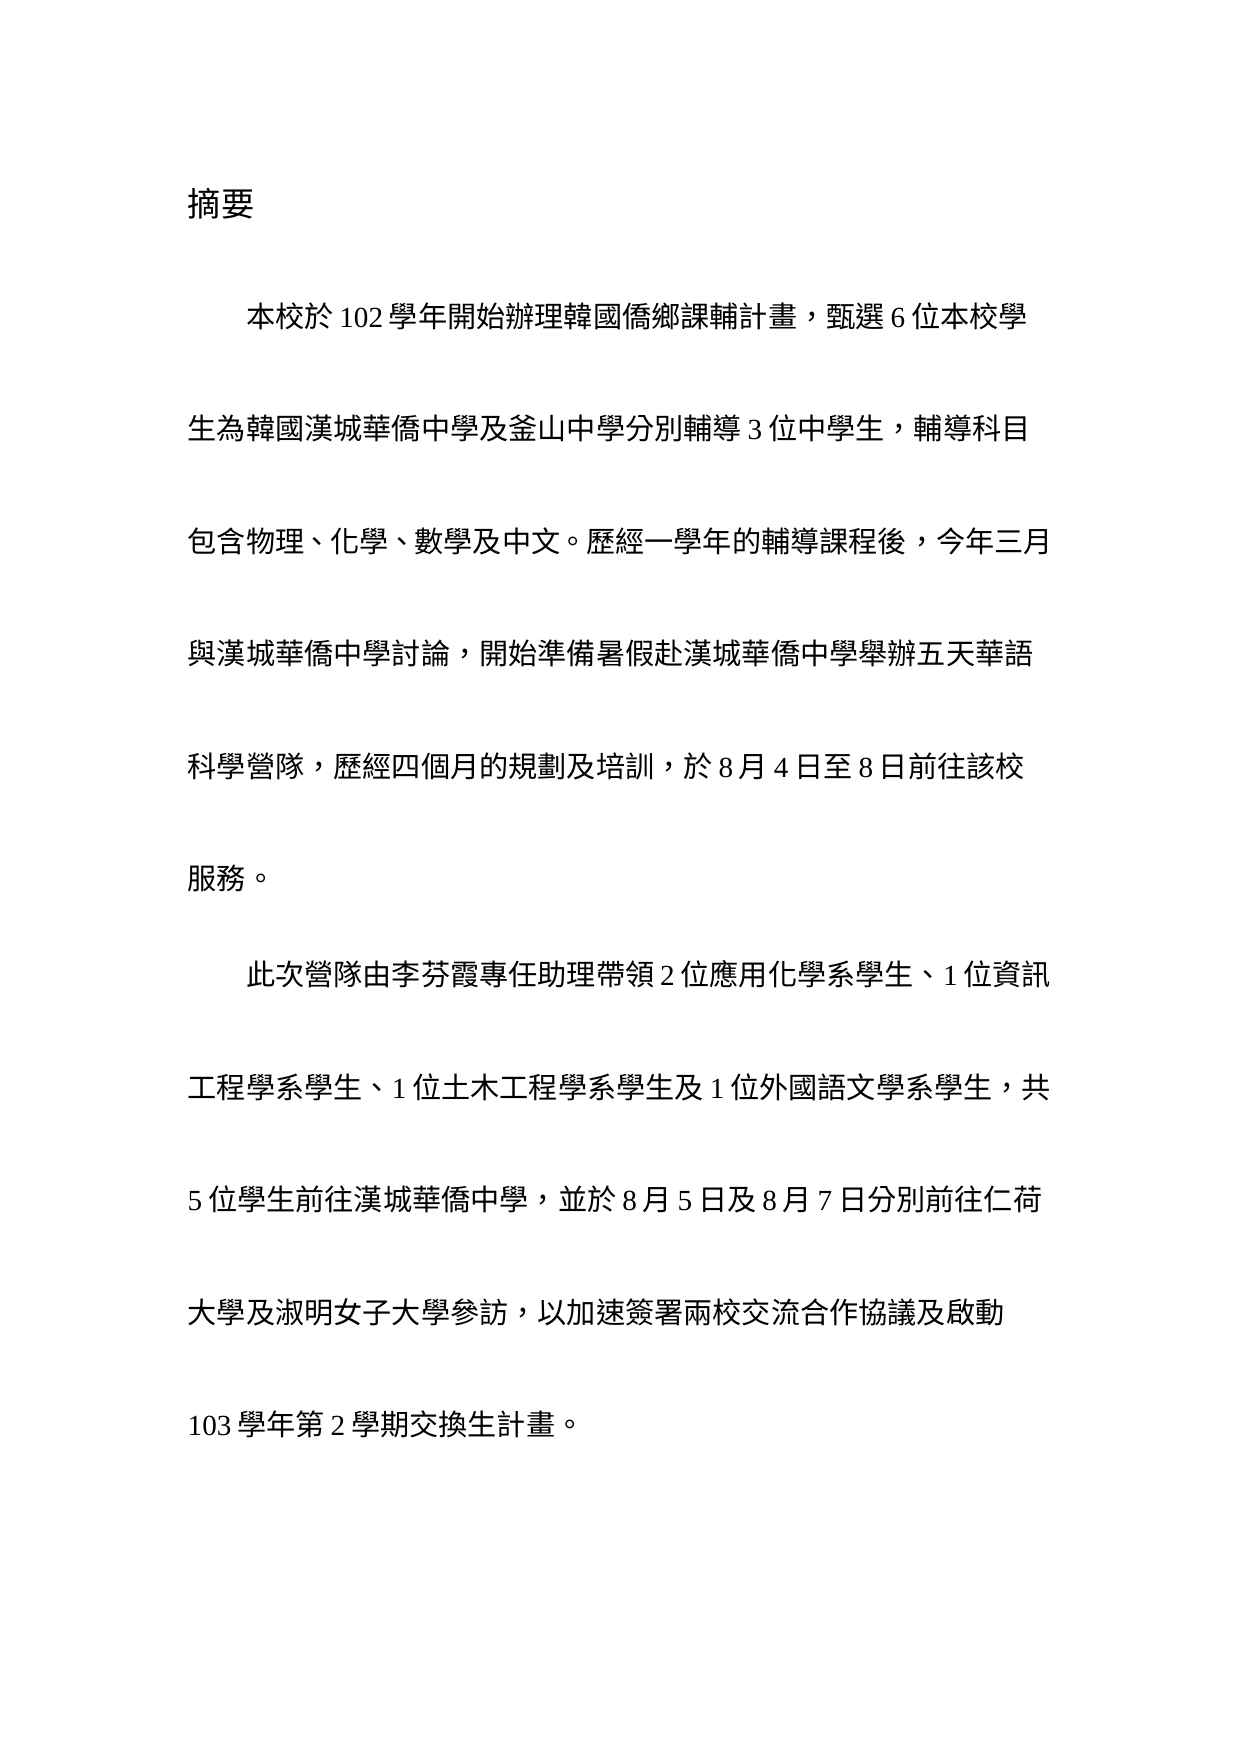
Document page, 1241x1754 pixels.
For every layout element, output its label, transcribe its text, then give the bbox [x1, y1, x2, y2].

text 此次營隊由李芬霞專任助理帶領2位應用化學系學生、1位資訊工程學系學生、1位土木工程學系學生及1位外國語文學系學生，共5位學生前往漢城華僑中學，並於8月5日及8月7日分別前往仁荷大學及淑明女子大學參訪，以加速簽署兩校交流合作協議及啟動103學年第2學期交換生計畫。 [187, 936, 1053, 1461]
text 摘要 [187, 164, 1053, 239]
text 本校於102學年開始辦理韓國僑鄉課輔計畫，甄選6位本校學生為韓國漢城華僑中學及釜山中學分別輔導3位中學生，輔導科目包含物理、化學、數學及中文。歷經一學年的輔導課程後，今年三月與漢城華僑中學討論，開始準備暑假赴漢城華僑中學舉辦五天華語科學營隊，歷經四個月的規劃及培訓，於8月4日至8日前往該校服務。 [187, 277, 1053, 914]
